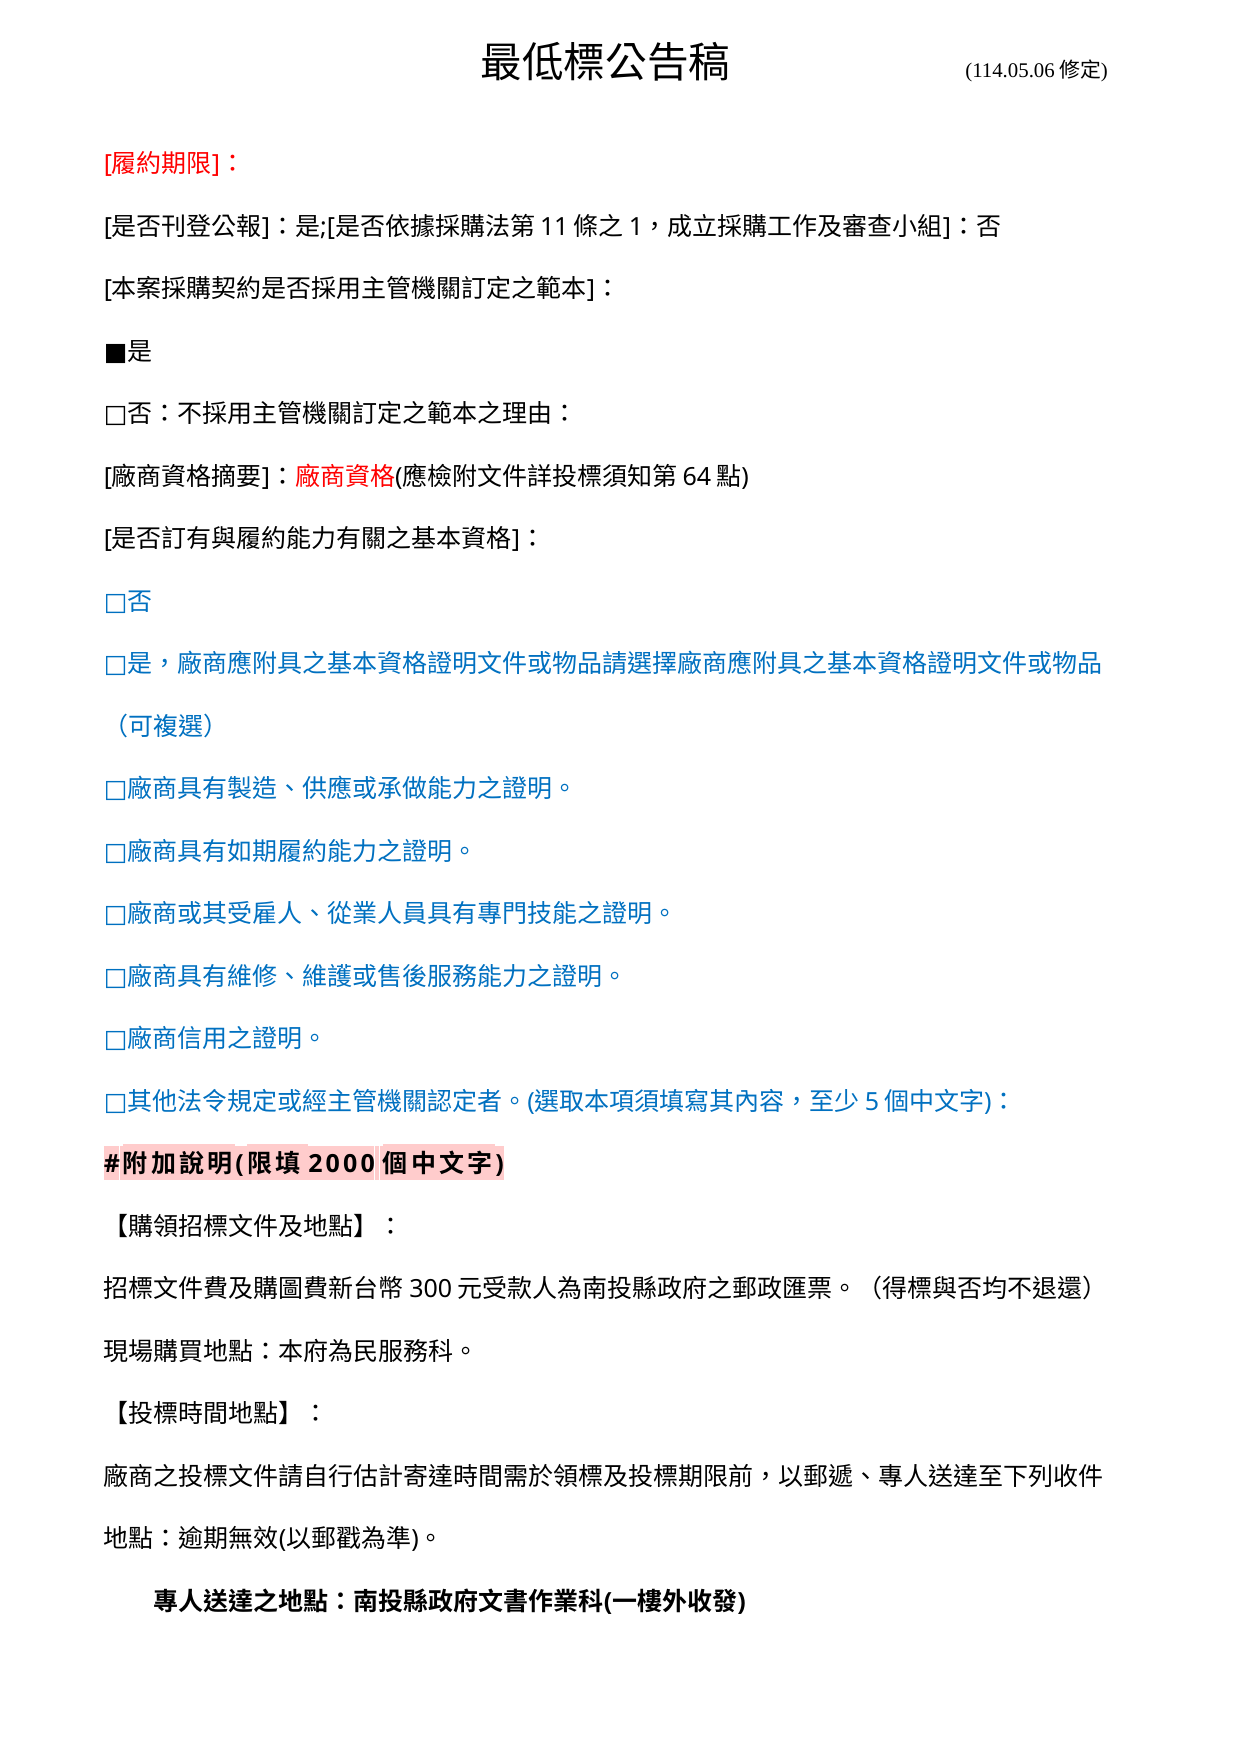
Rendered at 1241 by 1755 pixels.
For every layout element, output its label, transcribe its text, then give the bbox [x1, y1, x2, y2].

text □否：不採用主管機關訂定之範本之理由： [103, 370, 1107, 433]
text 廠商之投標文件請自行估計寄達時間需於領標及投標期限前，以郵遞、專人送達至下列收件地點：逾期無效(以郵戳為準)。 [103, 1433, 1107, 1558]
text □廠商具有製造、供應或承做能力之證明。 [103, 745, 1107, 808]
text 專人送達之地點：南投縣政府文書作業科(一樓外收發) [154, 1558, 1107, 1620]
text □廠商具有如期履約能力之證明。 [103, 808, 1107, 870]
text #附加說明(限填2000個中文字) [103, 1120, 1107, 1183]
text [是否訂有與履約能力有關之基本資格]： [103, 495, 1107, 558]
text [是否刊登公報]：是;[是否依據採購法第11條之1，成立採購工作及審查小組]：否 [103, 183, 1107, 245]
text 【購領招標文件及地點】： [103, 1183, 1107, 1245]
text □廠商具有維修、維護或售後服務能力之證明。 [103, 933, 1107, 995]
text □否 [103, 558, 1107, 620]
text 招標文件費及購圖費新台幣 300元受款人為南投縣政府之郵政匯票。（得標與否均不退還） [103, 1245, 1107, 1308]
text 【投標時間地點】： [103, 1370, 1107, 1433]
text □廠商或其受雇人、從業人員具有專門技能之證明。 [103, 870, 1107, 933]
text □其他法令規定或經主管機關認定者。(選取本項須填寫其內容，至少5個中文字)： [103, 1058, 1107, 1120]
text [本案採購契約是否採用主管機關訂定之範本]： [103, 245, 1107, 308]
text □是，廠商應附具之基本資格證明文件或物品請選擇廠商應附具之基本資格證明文件或物品（可複選） [103, 620, 1107, 745]
text □廠商信用之證明。 [103, 995, 1107, 1058]
text [廠商資格摘要]：廠商資格(應檢附文件詳投標須知第64點) [103, 433, 1107, 495]
text [履約期限]： [103, 120, 1107, 183]
text 現場購買地點：本府為民服務科。 [103, 1308, 1107, 1370]
text ■是 [103, 308, 1107, 370]
